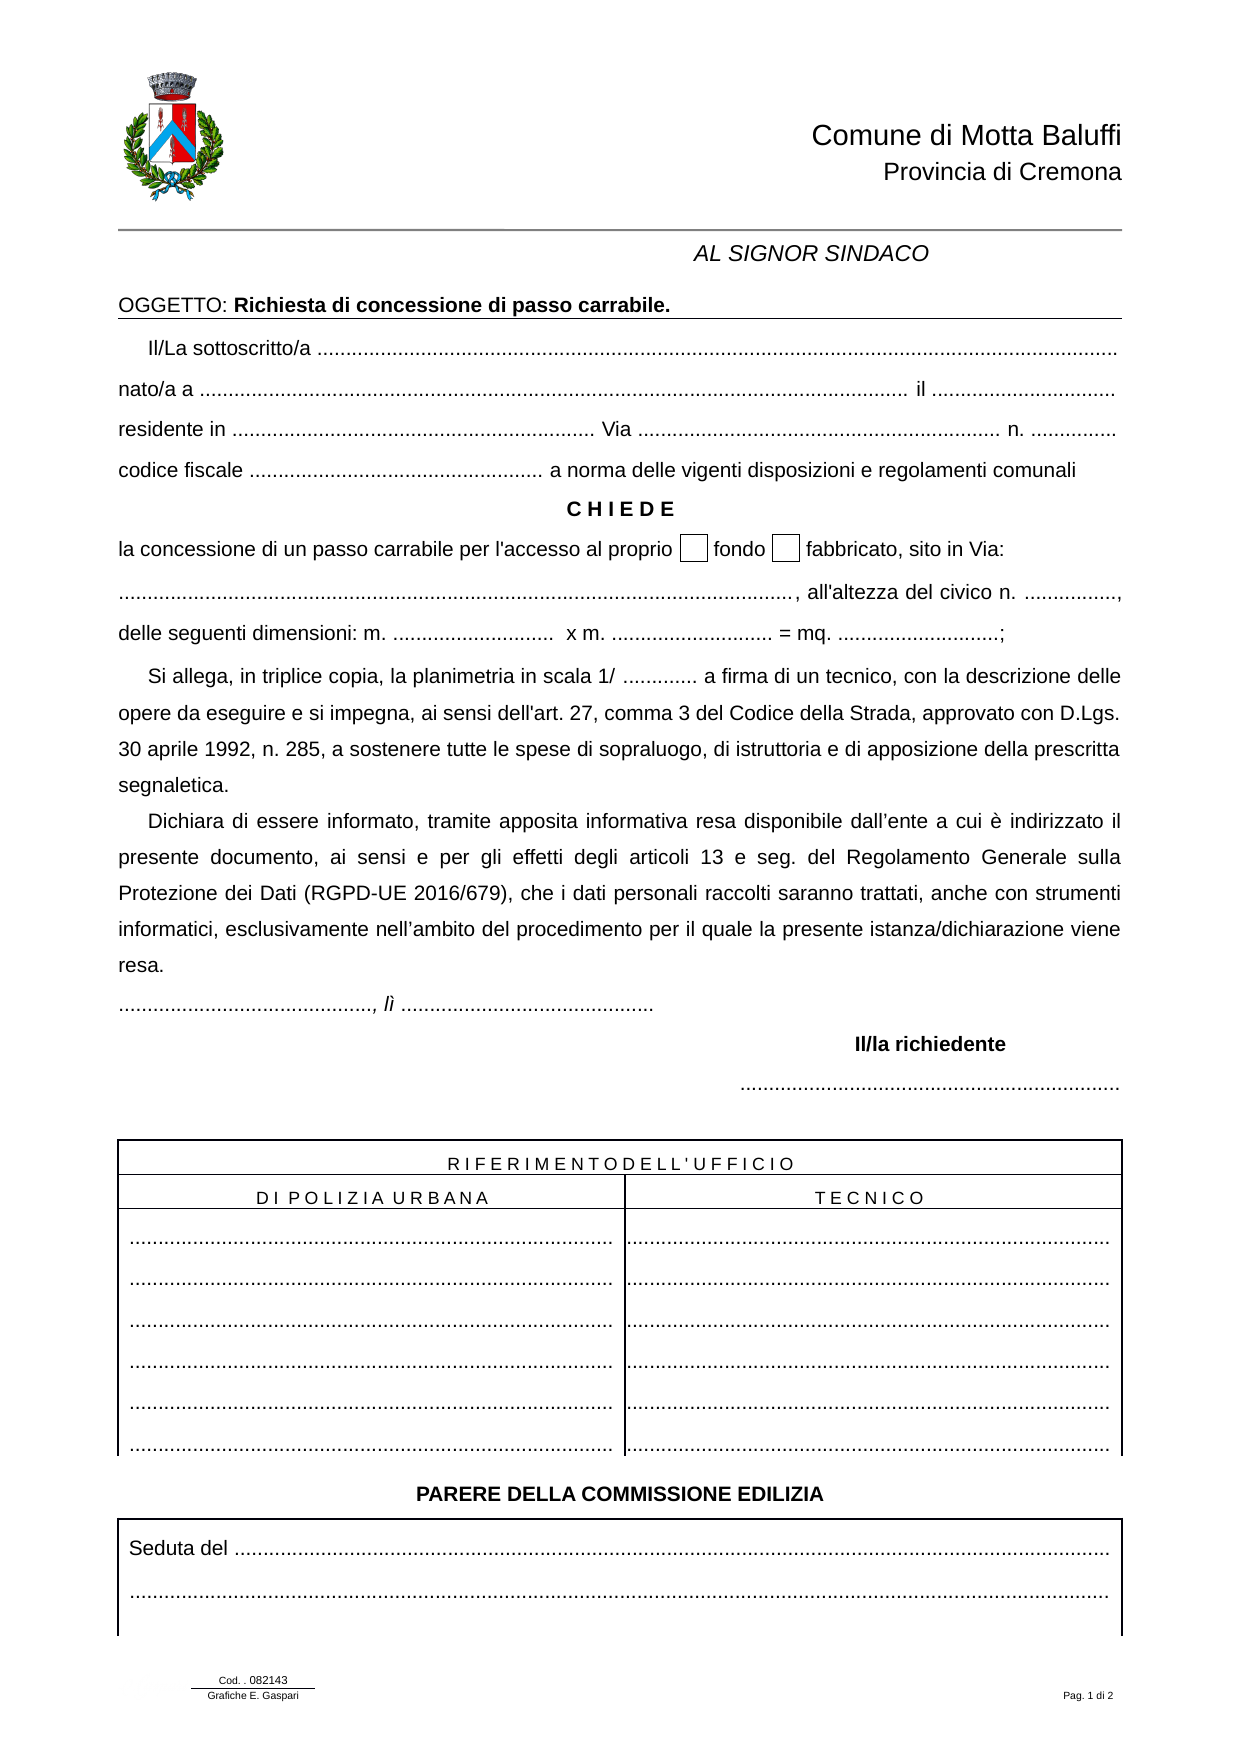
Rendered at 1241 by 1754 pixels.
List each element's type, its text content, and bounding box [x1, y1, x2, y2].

text AL SIGNOR SINDACO [694, 240, 1122, 266]
text Provincia di Cremona [224, 157, 1122, 185]
table_cell .................................................................................... [626, 1250, 1121, 1291]
table_cell .................................................................................... [119, 1209, 624, 1250]
text Comune di Motta Baluffi [224, 118, 1122, 152]
table_cell .................................................................................... [119, 1333, 624, 1374]
table_cell .................................................................................... [119, 1374, 624, 1415]
table_cell .................................................................................... [626, 1291, 1121, 1332]
picture [122, 72, 224, 203]
subtitle PARERE DELLA COMMISSIONE EDILIZIA [118, 1481, 1122, 1505]
subtitle C H I E D E [118, 497, 1122, 521]
table_cell .................................................................................... [626, 1415, 1121, 1456]
table_header Seduta del ........................................................................................................................................................ .......................................................................................................................................................................... [119, 1520, 1121, 1636]
text .................................................................. [738, 1067, 1122, 1096]
text OGGETTO: Richiesta di concessione di passo carrabile. [118, 292, 1122, 318]
text Il/La sottoscritto/a ........................................................................................................................................... nato/a a ........................................................................................................................... il ................................ residente in ............................................................... Via ............................................................... n. ............... codice fiscale ................................................... a norma delle vigenti disposizioni e regolamenti comunali [118, 332, 1122, 483]
table_cell D I P O L I Z I A U R B A N A [119, 1175, 624, 1208]
table_cell .................................................................................... [626, 1333, 1121, 1374]
table_cell T E C N I C O [626, 1175, 1121, 1208]
text Dichiara di essere informato, tramite apposita informativa resa disponibile dall’ente a cui è indirizzato il presente documento, ai sensi e per gli effetti degli articoli 13 e seg. del Regolamento Generale sulla Protezione dei Dati (RGPD-UE 2016/679), che i dati personali raccolti saranno trattati, anche con strumenti informatici, esclusivamente nell’ambito del procedimento per il quale la presente istanza/dichiarazione viene resa. [118, 809, 1122, 976]
text Si allega, in triplice copia, la planimetria in scala 1/ ............. a firma di un tecnico, con la descrizione delle opere da eseguire e si impegna, ai sensi dell'art. 27, comma 3 del Codice della Strada, approvato con D.Lgs. 30 aprile 1992, n. 285, a sostenere tutte le spese di sopraluogo, di istruttoria e di apposizione della prescritta segnaletica. [118, 660, 1122, 797]
table_header R I F E R I M E N T O D E L L ' U F F I C I O [119, 1141, 1121, 1174]
table_cell .................................................................................... [119, 1291, 624, 1332]
table_cell .................................................................................... [119, 1250, 624, 1291]
text ....................................................................................................................., all'altezza del civico n. ................, delle seguenti dimensioni: m. ............................ x m. ............................ = mq. ............................; [118, 576, 1122, 646]
text la concessione di un passo carrabile per l'accesso al proprio fondo fabbricato, sito in Via: [118, 533, 1122, 562]
text ............................................, lì ............................................ [118, 988, 1122, 1017]
text Il/la richiedente [738, 1032, 1122, 1056]
table_cell .................................................................................... [626, 1209, 1121, 1250]
table_cell .................................................................................... [119, 1415, 624, 1456]
table_cell .................................................................................... [626, 1374, 1121, 1415]
